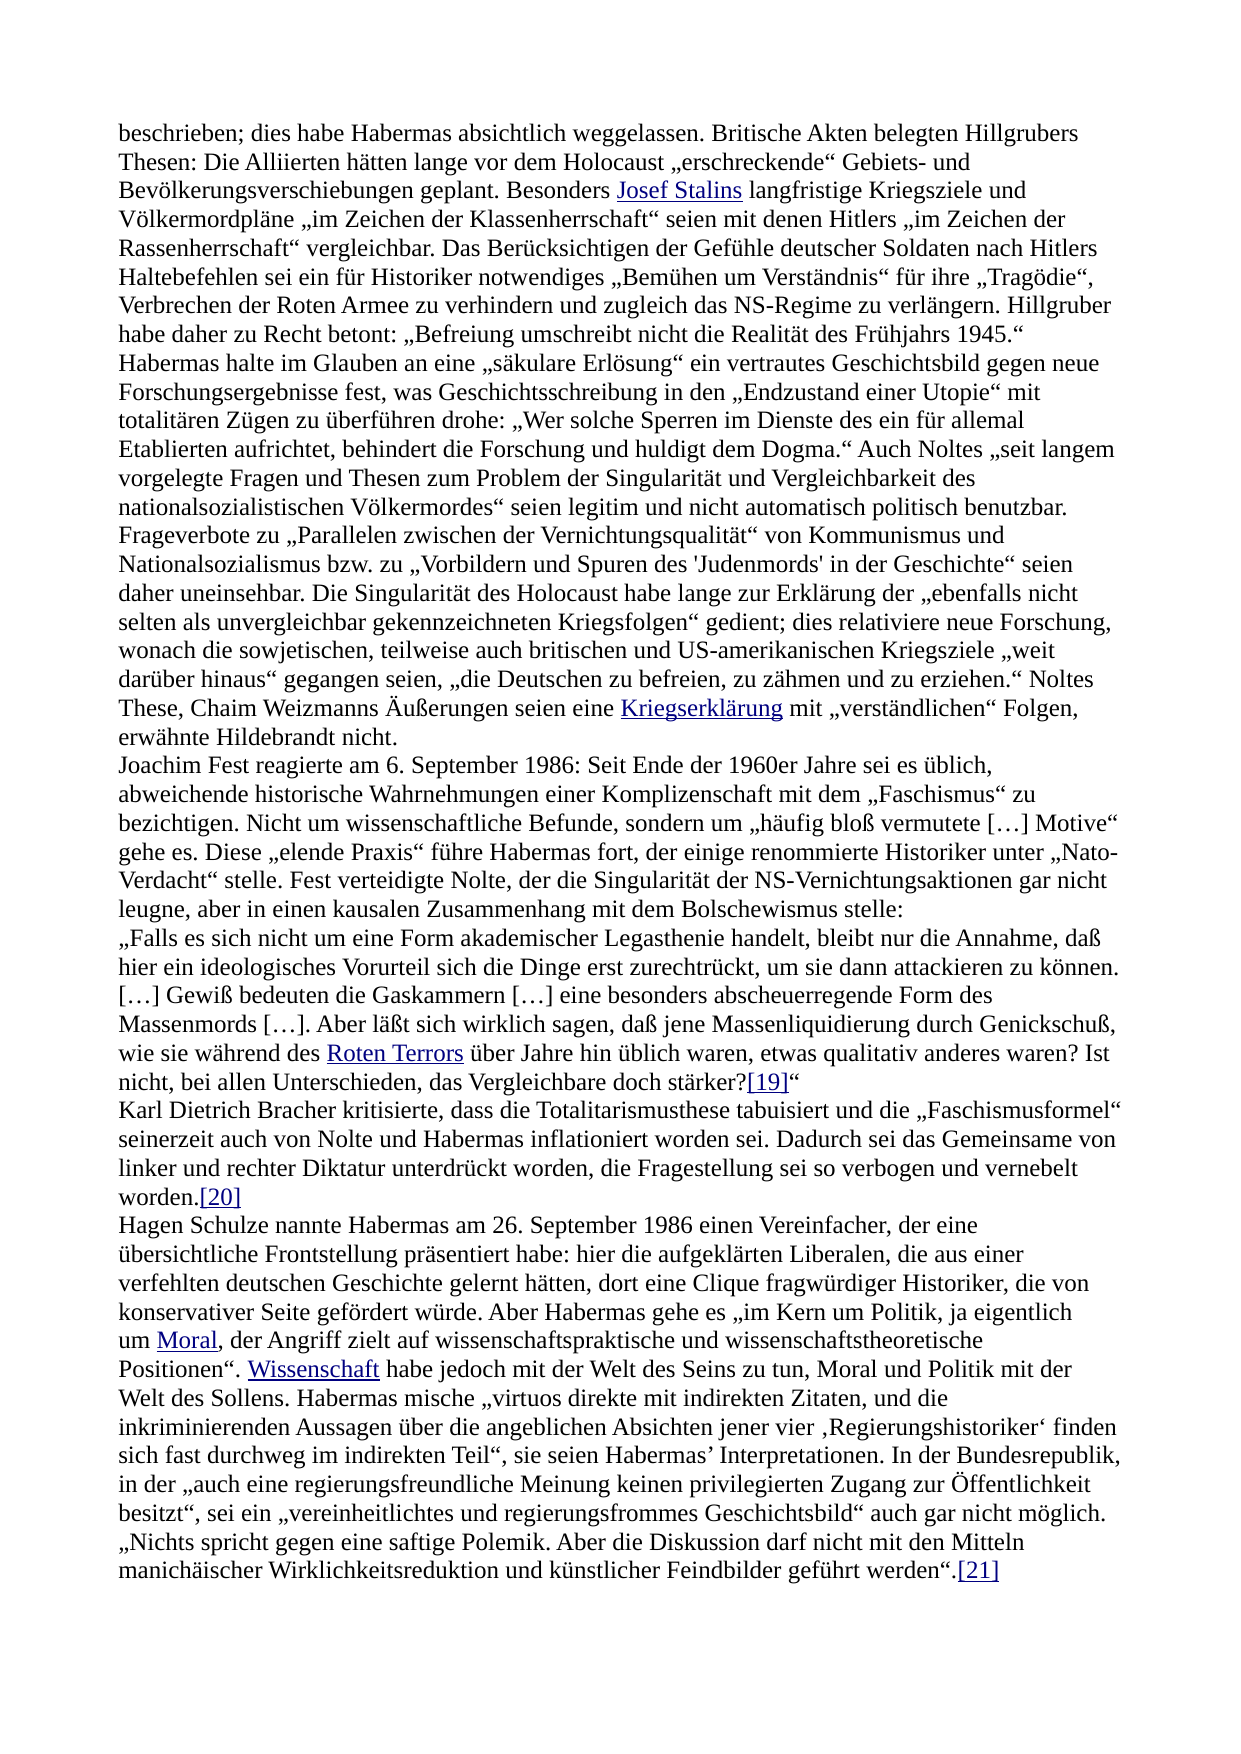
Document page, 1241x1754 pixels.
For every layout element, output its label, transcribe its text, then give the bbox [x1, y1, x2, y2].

text beschrieben; dies habe Habermas absichtlich weggelassen. Britische Akten belegten Hillgrubers Thesen: Die Alliierten hätten lange vor dem Holocaust „erschreckende“ Gebiets- und Bevölkerungsverschiebungen geplant. Besonders Josef Stalins langfristige Kriegsziele und Völkermordpläne „im Zeichen der Klassenherrschaft“ seien mit denen Hitlers „im Zeichen der Rassenherrschaft“ vergleichbar. Das Berücksichtigen der Gefühle deutscher Soldaten nach Hitlers Haltebefehlen sei ein für Historiker notwendiges „Bemühen um Verständnis“ für ihre „Tragödie“, Verbrechen der Roten Armee zu verhindern und zugleich das NS-Regime zu verlängern. Hillgruber habe daher zu Recht betont: „Befreiung umschreibt nicht die Realität des Frühjahrs 1945.“ Habermas halte im Glauben an eine „säkulare Erlösung“ ein vertrautes Geschichtsbild gegen neue Forschungsergebnisse fest, was Geschichtsschreibung in den „Endzustand einer Utopie“ mit totalitären Zügen zu überführen drohe: „Wer solche Sperren im Dienste des ein für allemal Etablierten aufrichtet, behindert die Forschung und huldigt dem Dogma.“ Auch Noltes „seit langem vorgelegte Fragen und Thesen zum Problem der Singularität und Vergleichbarkeit des nationalsozialistischen Völkermordes“ seien legitim und nicht automatisch politisch benutzbar. Frageverbote zu „Parallelen zwischen der Vernichtungsqualität“ von Kommunismus und Nationalsozialismus bzw. zu „Vorbildern und Spuren des 'Judenmords' in der Geschichte“ seien daher uneinsehbar. Die Singularität des Holocaust habe lange zur Erklärung der „ebenfalls nicht selten als unvergleichbar gekennzeichneten Kriegsfolgen“ gedient; dies relativiere neue Forschung, wonach die sowjetischen, teilweise auch britischen und US-amerikanischen Kriegsziele „weit darüber hinaus“ gegangen seien, „die Deutschen zu befreien, zu zähmen und zu erziehen.“ Noltes These, Chaim Weizmanns Äußerungen seien eine Kriegserklärung mit „verständlichen“ Folgen, erwähnte Hildebrandt nicht. [118, 118, 1122, 751]
text Karl Dietrich Bracher kritisierte, dass die Totalitarismusthese tabuisiert und die „Faschismusformel“ seinerzeit auch von Nolte und Habermas inflationiert worden sei. Dadurch sei das Gemeinsame von linker und rechter Diktatur unterdrückt worden, die Fragestellung sei so verbogen und vernebelt worden.[20] [118, 1096, 1122, 1211]
text Joachim Fest reagierte am 6. September 1986: Seit Ende der 1960er Jahre sei es üblich, abweichende historische Wahrnehmungen einer Komplizenschaft mit dem „Faschismus“ zu bezichtigen. Nicht um wissenschaftliche Befunde, sondern um „häufig bloß vermutete […] Motive“ gehe es. Diese „elende Praxis“ führe Habermas fort, der einige renommierte Historiker unter „Nato-Verdacht“ stelle. Fest verteidigte Nolte, der die Singularität der NS-Vernichtungsaktionen gar nicht leugne, aber in einen kausalen Zusammenhang mit dem Bolschewismus stelle: [118, 751, 1122, 923]
text „Falls es sich nicht um eine Form akademischer Legasthenie handelt, bleibt nur die Annahme, daß hier ein ideologisches Vorurteil sich die Dinge erst zurechtrückt, um sie dann attackieren zu können. […] Gewiß bedeuten die Gaskammern […] eine besonders abscheuerregende Form des Massenmords […]. Aber läßt sich wirklich sagen, daß jene Massenliquidierung durch Genickschuß, wie sie während des Roten Terrors über Jahre hin üblich waren, etwas qualitativ anderes waren? Ist nicht, bei allen Unterschieden, das Vergleichbare doch stärker?[19]“ [118, 923, 1122, 1096]
text Hagen Schulze nannte Habermas am 26. September 1986 einen Vereinfacher, der eine übersichtliche Frontstellung präsentiert habe: hier die aufgeklärten Liberalen, die aus einer verfehlten deutschen Geschichte gelernt hätten, dort eine Clique fragwürdiger Historiker, die von konservativer Seite gefördert würde. Aber Habermas gehe es „im Kern um Politik, ja eigentlich um Moral, der Angriff zielt auf wissenschaftspraktische und wissenschaftstheoretische Positionen“. Wissenschaft habe jedoch mit der Welt des Seins zu tun, Moral und Politik mit der Welt des Sollens. Habermas mische „virtuos direkte mit indirekten Zitaten, und die inkriminierenden Aussagen über die angeblichen Absichten jener vier ‚Regierungshistoriker‘ finden sich fast durchweg im indirekten Teil“, sie seien Habermas’ Interpretationen. In der Bundesrepublik, in der „auch eine regierungsfreundliche Meinung keinen privilegierten Zugang zur Öffentlichkeit besitzt“, sei ein „vereinheitlichtes und regierungsfrommes Geschichtsbild“ auch gar nicht möglich. „Nichts spricht gegen eine saftige Polemik. Aber die Diskussion darf nicht mit den Mitteln manichäischer Wirklichkeitsreduktion und künstlicher Feindbilder geführt werden“.[21] [118, 1211, 1122, 1584]
